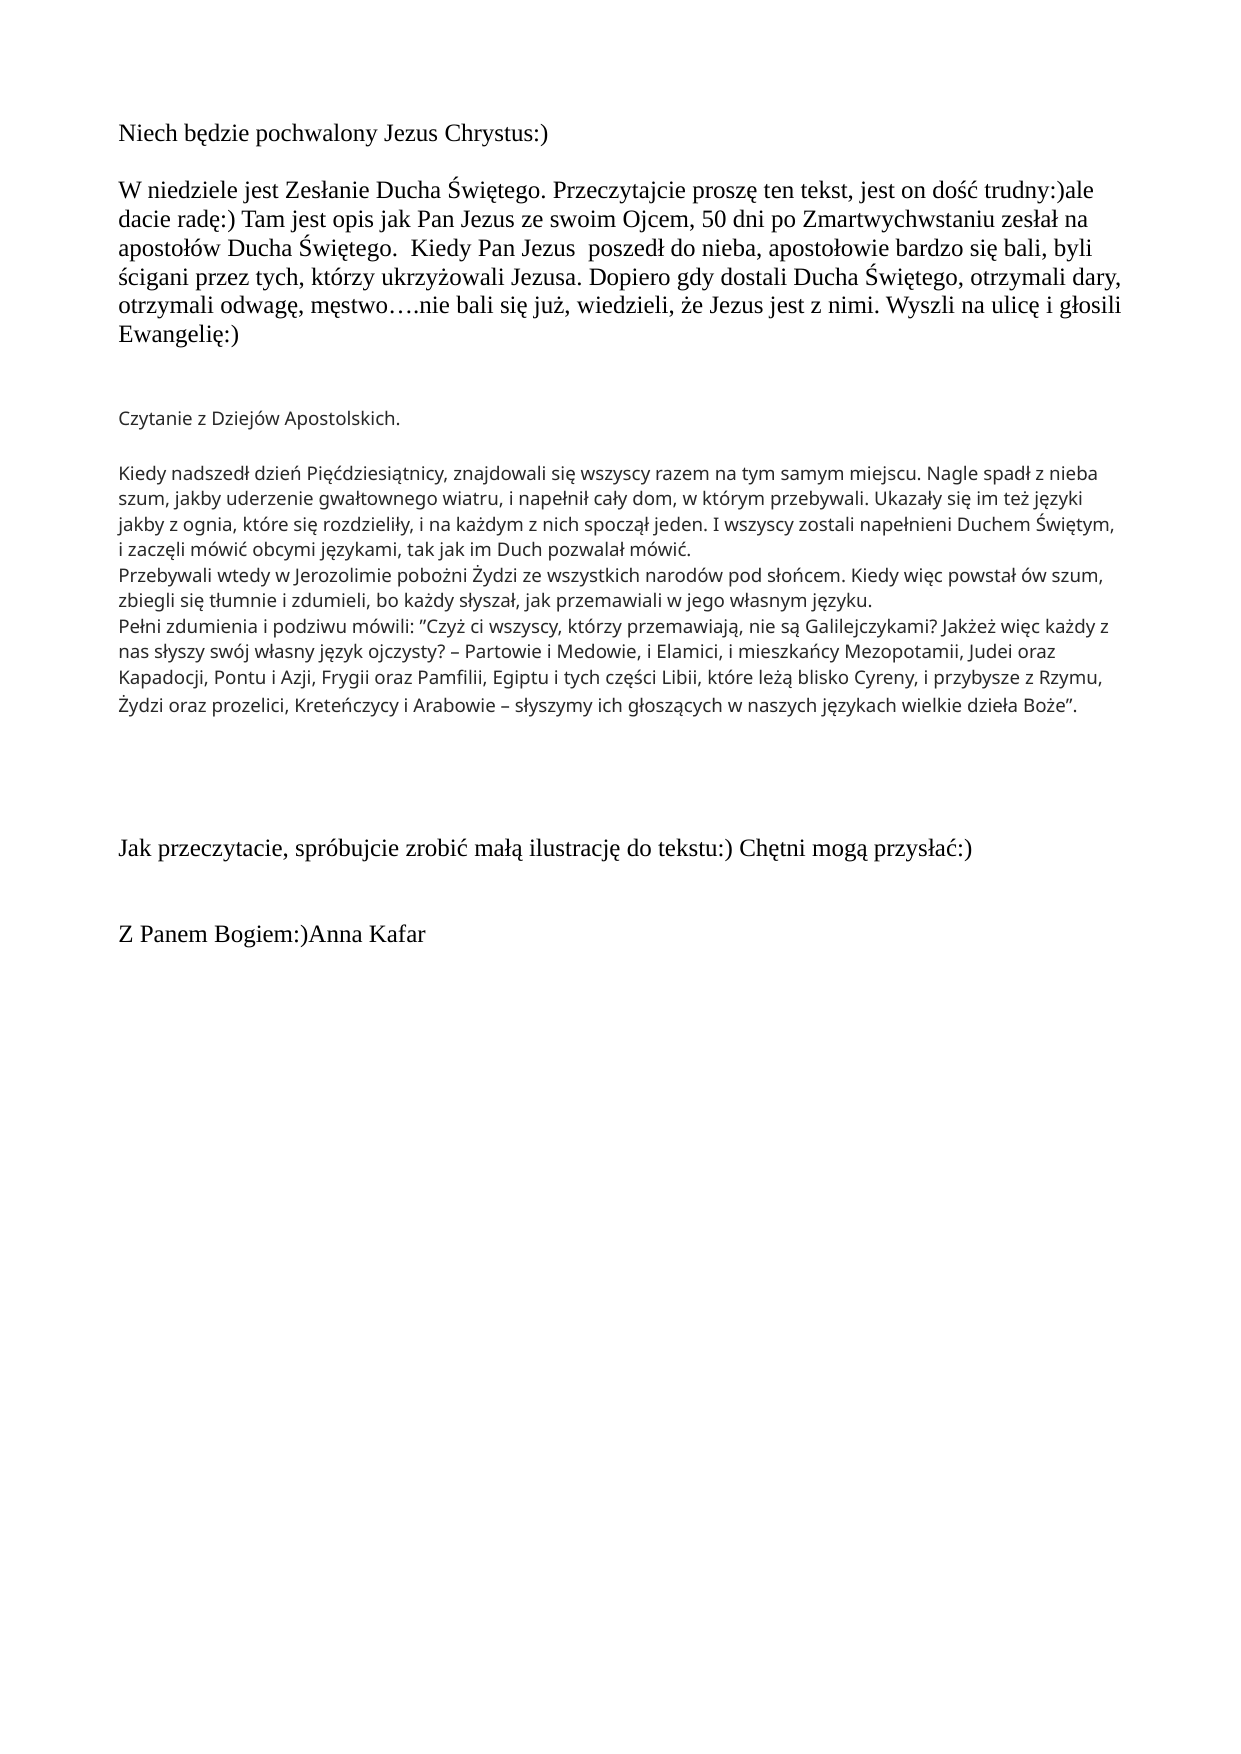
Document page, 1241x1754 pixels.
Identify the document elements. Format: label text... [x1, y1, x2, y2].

text Niech będzie pochwalony Jezus Chrystus:) [118, 118, 1122, 147]
text W niedziele jest Zesłanie Ducha Świętego. Przeczytajcie proszę ten tekst, jest on dość trudny:)ale dacie radę:) Tam jest opis jak Pan Jezus ze swoim Ojcem, 50 dni po Zmartwychwstaniu zesłał na apostołów Ducha Świętego. Kiedy Pan Jezus poszedł do nieba, apostołowie bardzo się bali, byli ścigani przez tych, którzy ukrzyżowali Jezusa. Dopiero gdy dostali Ducha Świętego, otrzymali dary, otrzymali odwagę, męstwo….nie bali się już, wiedzieli, że Jezus jest z nimi. Wyszli na ulicę i głosili Ewangelię:) [118, 176, 1122, 348]
text Jak przeczytacie, spróbujcie zrobić małą ilustrację do tekstu:) Chętni mogą przysłać:) [118, 833, 1122, 862]
text Z Panem Bogiem:)Anna Kafar [118, 919, 1122, 948]
text Czytanie z Dziejów Apostolskich. Kiedy nadszedł dzień Pięćdziesiątnicy, znajdowali się wszyscy razem na tym samym miejscu. Nagle spadł z nieba szum, jakby uderzenie gwałtownego wiatru, i napełnił cały dom, w którym przebywali. Ukazały się im też języki jakby z ognia, które się rozdzieliły, i na każdym z nich spoczął jeden. I wszyscy zostali napełnieni Duchem Świętym, i zaczęli mówić obcymi językami, tak jak im Duch pozwalał mówić. Przebywali wtedy w Jerozolimie pobożni Żydzi ze wszystkich narodów pod słońcem. Kiedy więc powstał ów szum, zbiegli się tłumnie i zdumieli, bo każdy słyszał, jak przemawiali w jego własnym języku. Pełni zdumienia i podziwu mówili: ”Czyż ci wszyscy, którzy przemawiają, nie są Galilejczykami? Jakżeż więc każdy z nas słyszy swój własny język ojczysty? – Partowie i Medowie, i Elamici, i mieszkańcy Mezopotamii, Judei oraz Kapadocji, Pontu i Azji, Frygii oraz Pamfilii, Egiptu i tych części Libii, które leżą blisko Cyreny, i przybysze z Rzymu, Żydzi oraz prozelici, Kreteńczycy i Arabowie – słyszymy ich głoszących w naszych językach wielkie dzieła Boże”. [118, 406, 1122, 718]
